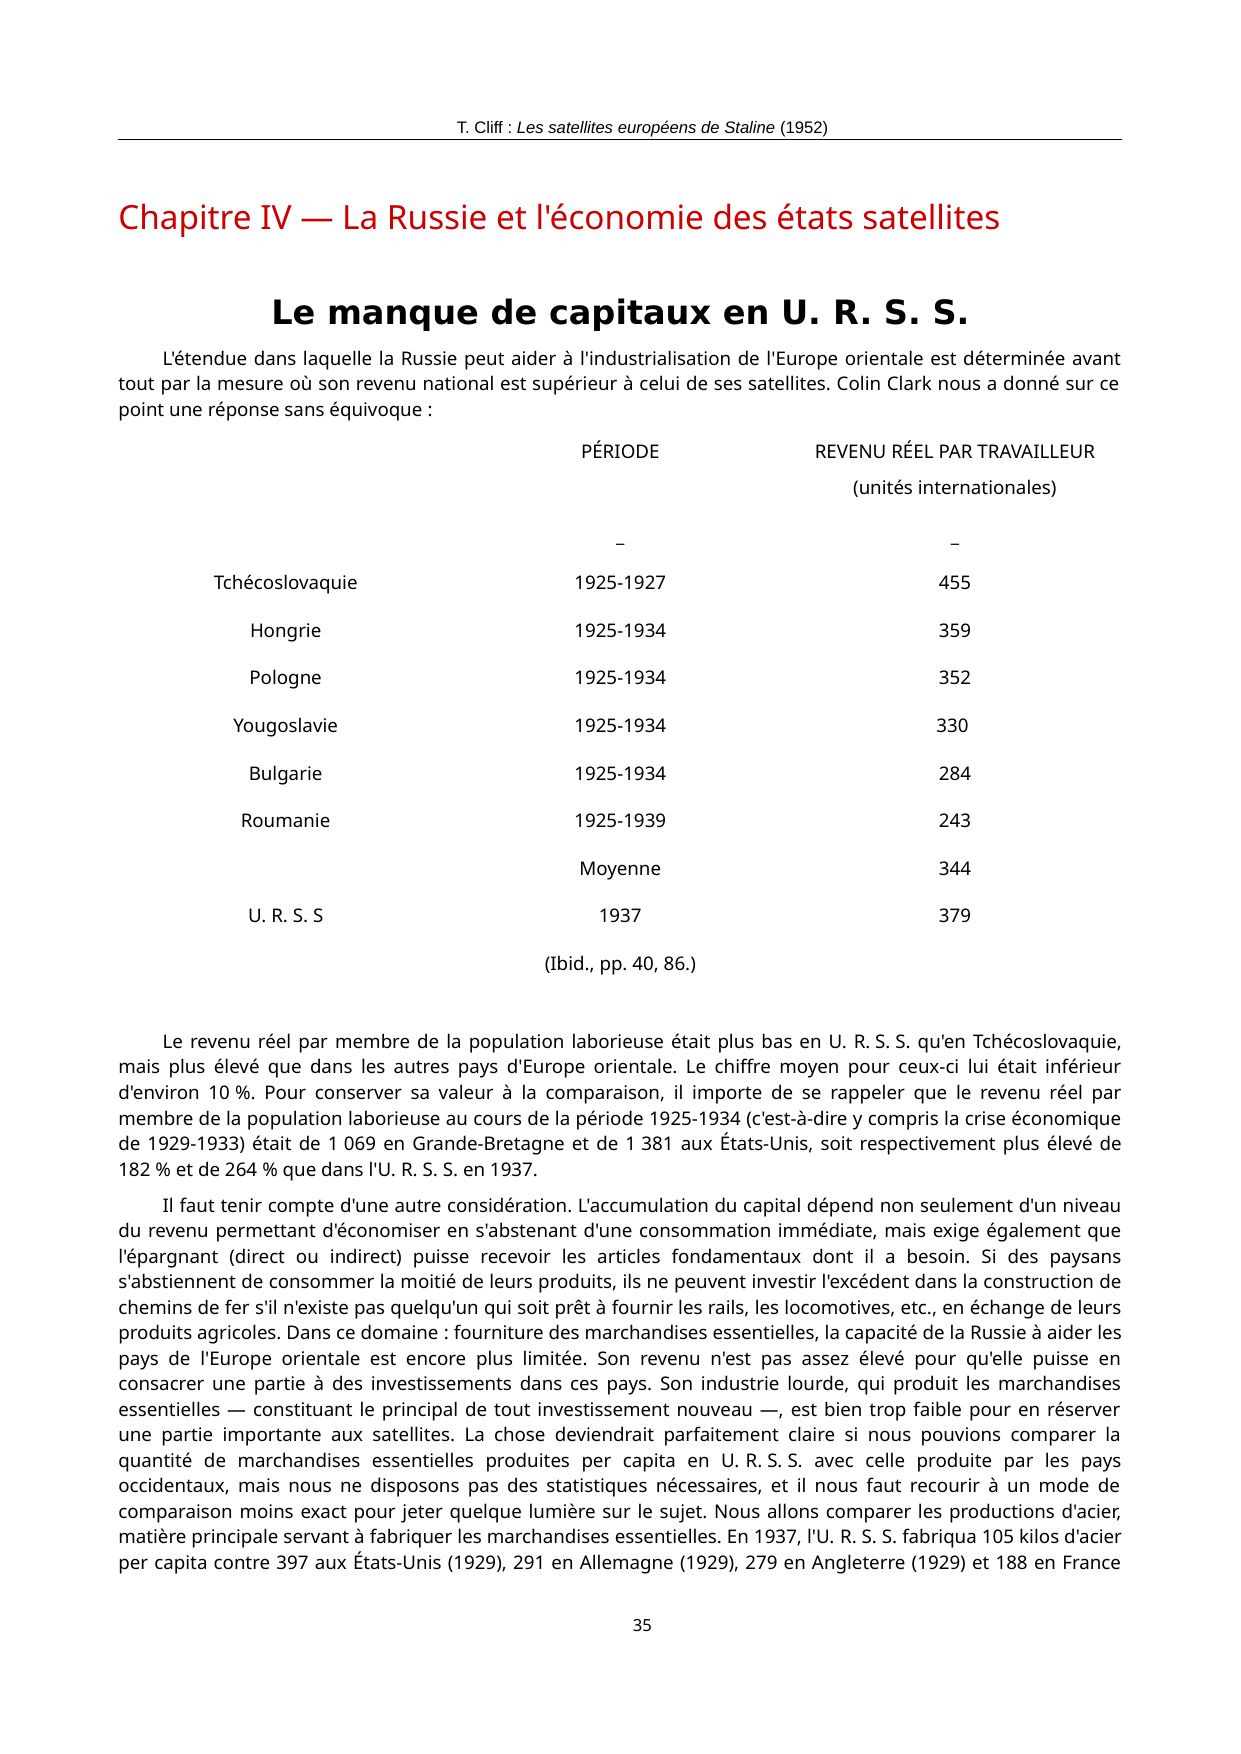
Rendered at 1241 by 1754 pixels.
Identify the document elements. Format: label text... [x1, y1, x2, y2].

table_cell [118, 516, 453, 564]
table_cell Tchécoslovaquie [118, 564, 453, 611]
table_cell Pologne [118, 659, 453, 707]
table_header REVENU RÉEL PAR TRAVAILLEUR (unités internationales) [787, 433, 1122, 516]
table_cell _ [787, 516, 1122, 564]
table_cell _ [453, 516, 787, 564]
table_cell 1925-1934 [453, 611, 787, 659]
table_cell 1925-1939 [453, 802, 787, 849]
text Le revenu réel par membre de la population laborieuse était plus bas en U. R. S. S. qu'en Tchécoslovaquie, mais plus élevé que dans les autres pays d'Europe orientale. Le chiffre moyen pour ceux-ci lui était inférieur d'environ 10 %. Pour conserver sa valeur à la comparaison, il importe de se rappeler que le revenu réel par membre de la population laborieuse au cours de la période 1925-1934 (c'est-à-dire y compris la crise économique de 1929-1933) était de 1 069 en Grande-Bretagne et de 1 381 aux États-Unis, soit respectivement plus élevé de 182 % et de 264 % que dans l'U. R. S. S. en 1937. [118, 1028, 1122, 1181]
table_cell 344 [787, 849, 1122, 897]
table_cell U. R. S. S [118, 897, 453, 944]
table_cell 1925-1934 [453, 754, 787, 802]
table_cell 455 [787, 564, 1122, 611]
table_cell Hongrie [118, 611, 453, 659]
table_cell 243 [787, 802, 1122, 849]
table_cell 352 [787, 659, 1122, 707]
table_header [118, 433, 453, 516]
table_cell 330 [787, 707, 1122, 754]
subtitle Chapitre IV — La Russie et l'économie des états satellites [118, 194, 1122, 239]
table_header PÉRIODE [453, 433, 787, 516]
table_cell Bulgarie [118, 754, 453, 802]
table_cell 359 [787, 611, 1122, 659]
text L'étendue dans laquelle la Russie peut aider à l'industrialisation de l'Europe orientale est déterminée avant tout par la mesure où son revenu national est supérieur à celui de ses satellites. Colin Clark nous a donné sur ce point une réponse sans équivoque : [118, 345, 1122, 422]
table_cell Yougoslavie [118, 707, 453, 754]
text Il faut tenir compte d'une autre considération. L'accumulation du capital dépend non seulement d'un niveau du revenu permettant d'économiser en s'abstenant d'une consommation immédiate, mais exige également que l'épargnant (direct ou indirect) puisse recevoir les articles fondamentaux dont il a besoin. Si des paysans s'abstiennent de consommer la moitié de leurs produits, ils ne peuvent investir l'excédent dans la construction de chemins de fer s'il n'existe pas quelqu'un qui soit prêt à fournir les rails, les locomotives, etc., en échange de leurs produits agricoles. Dans ce domaine : fourniture des marchandises essentielles, la capacité de la Russie à aider les pays de l'Europe orientale est encore plus limitée. Son revenu n'est pas assez élevé pour qu'elle puisse en consacrer une partie à des investissements dans ces pays. Son industrie lourde, qui produit les marchandises essentielles — constituant le principal de tout investissement nouveau —, est bien trop faible pour en réserver une partie importante aux satellites. La chose deviendrait parfaitement claire si nous pouvions comparer la quantité de marchandises essentielles produites per capita en U. R. S. S. avec celle produite par les pays occidentaux, mais nous ne disposons pas des statistiques nécessaires, et il nous faut recourir à un mode de comparaison moins exact pour jeter quelque lumière sur le sujet. Nous allons comparer les productions d'acier, matière principale servant à fabriquer les marchandises essentielles. En 1937, l'U. R. S. S. fabriqua 105 kilos d'acier per capita contre 397 aux États-Unis (1929), 291 en Allemagne (1929), 279 en Angleterre (1929) et 188 en France [118, 1192, 1122, 1575]
table_cell Moyenne [453, 849, 787, 897]
table_cell 1925-1934 [453, 659, 787, 707]
subtitle Le manque de capitaux en U. R. S. S. [118, 294, 1122, 333]
table_cell [118, 849, 453, 897]
table_cell 1925-1927 [453, 564, 787, 611]
table_cell (Ibid., pp. 40, 86.) [118, 945, 1122, 992]
table_cell 379 [787, 897, 1122, 944]
table_cell 1925-1934 [453, 707, 787, 754]
table_cell 1937 [453, 897, 787, 944]
table_cell Roumanie [118, 802, 453, 849]
table_cell 284 [787, 754, 1122, 802]
